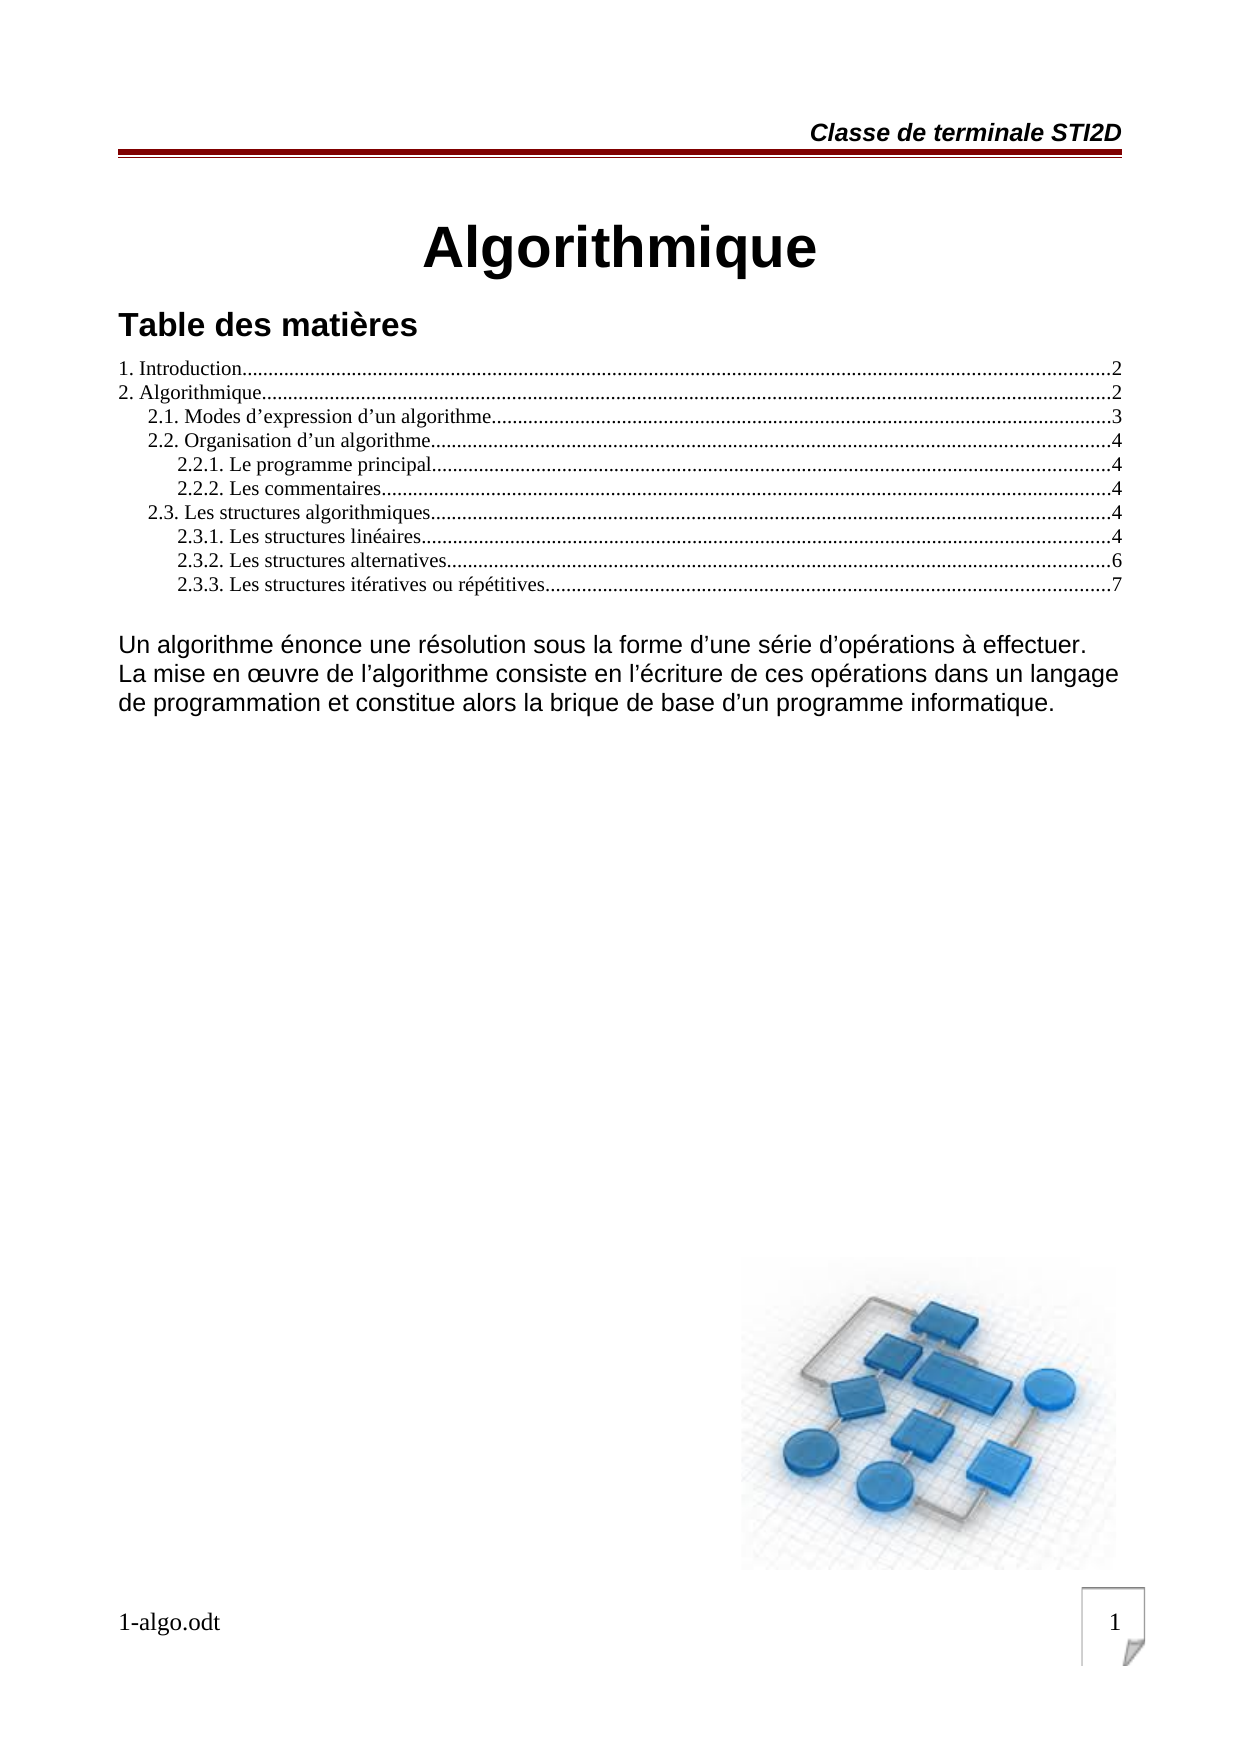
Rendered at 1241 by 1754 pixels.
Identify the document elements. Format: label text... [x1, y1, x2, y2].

text 2. Algorithmique 2 [118, 380, 1122, 404]
text 2.2.1. Le programme principal 4 [177, 452, 1122, 476]
title Algorithmique [118, 213, 1122, 280]
text 2.2.2. Les commentaires 4 [177, 476, 1122, 500]
text 2.2. Organisation d’un algorithme 4 [148, 428, 1122, 452]
text 2.3.2. Les structures alternatives 6 [177, 548, 1122, 572]
text 2.3. Les structures algorithmiques 4 [148, 500, 1122, 524]
text Un algorithme énonce une résolution sous la forme d’une série d’opérations à effectuer. La mise en œuvre de l’algorithme consiste en l’écriture de ces opérations dans un langage de programmation et constitue alors la brique de base d’un programme informatique. [118, 631, 1122, 717]
text 1. Introduction 2 [118, 356, 1122, 380]
text 2.3.1. Les structures linéaires 4 [177, 524, 1122, 548]
subtitle Table des matières [118, 305, 1122, 343]
text 2.3.3. Les structures itératives ou répétitives 7 [177, 572, 1122, 596]
picture [741, 1257, 1117, 1570]
text 2.1. Modes d’expression d’un algorithme 3 [148, 404, 1122, 428]
